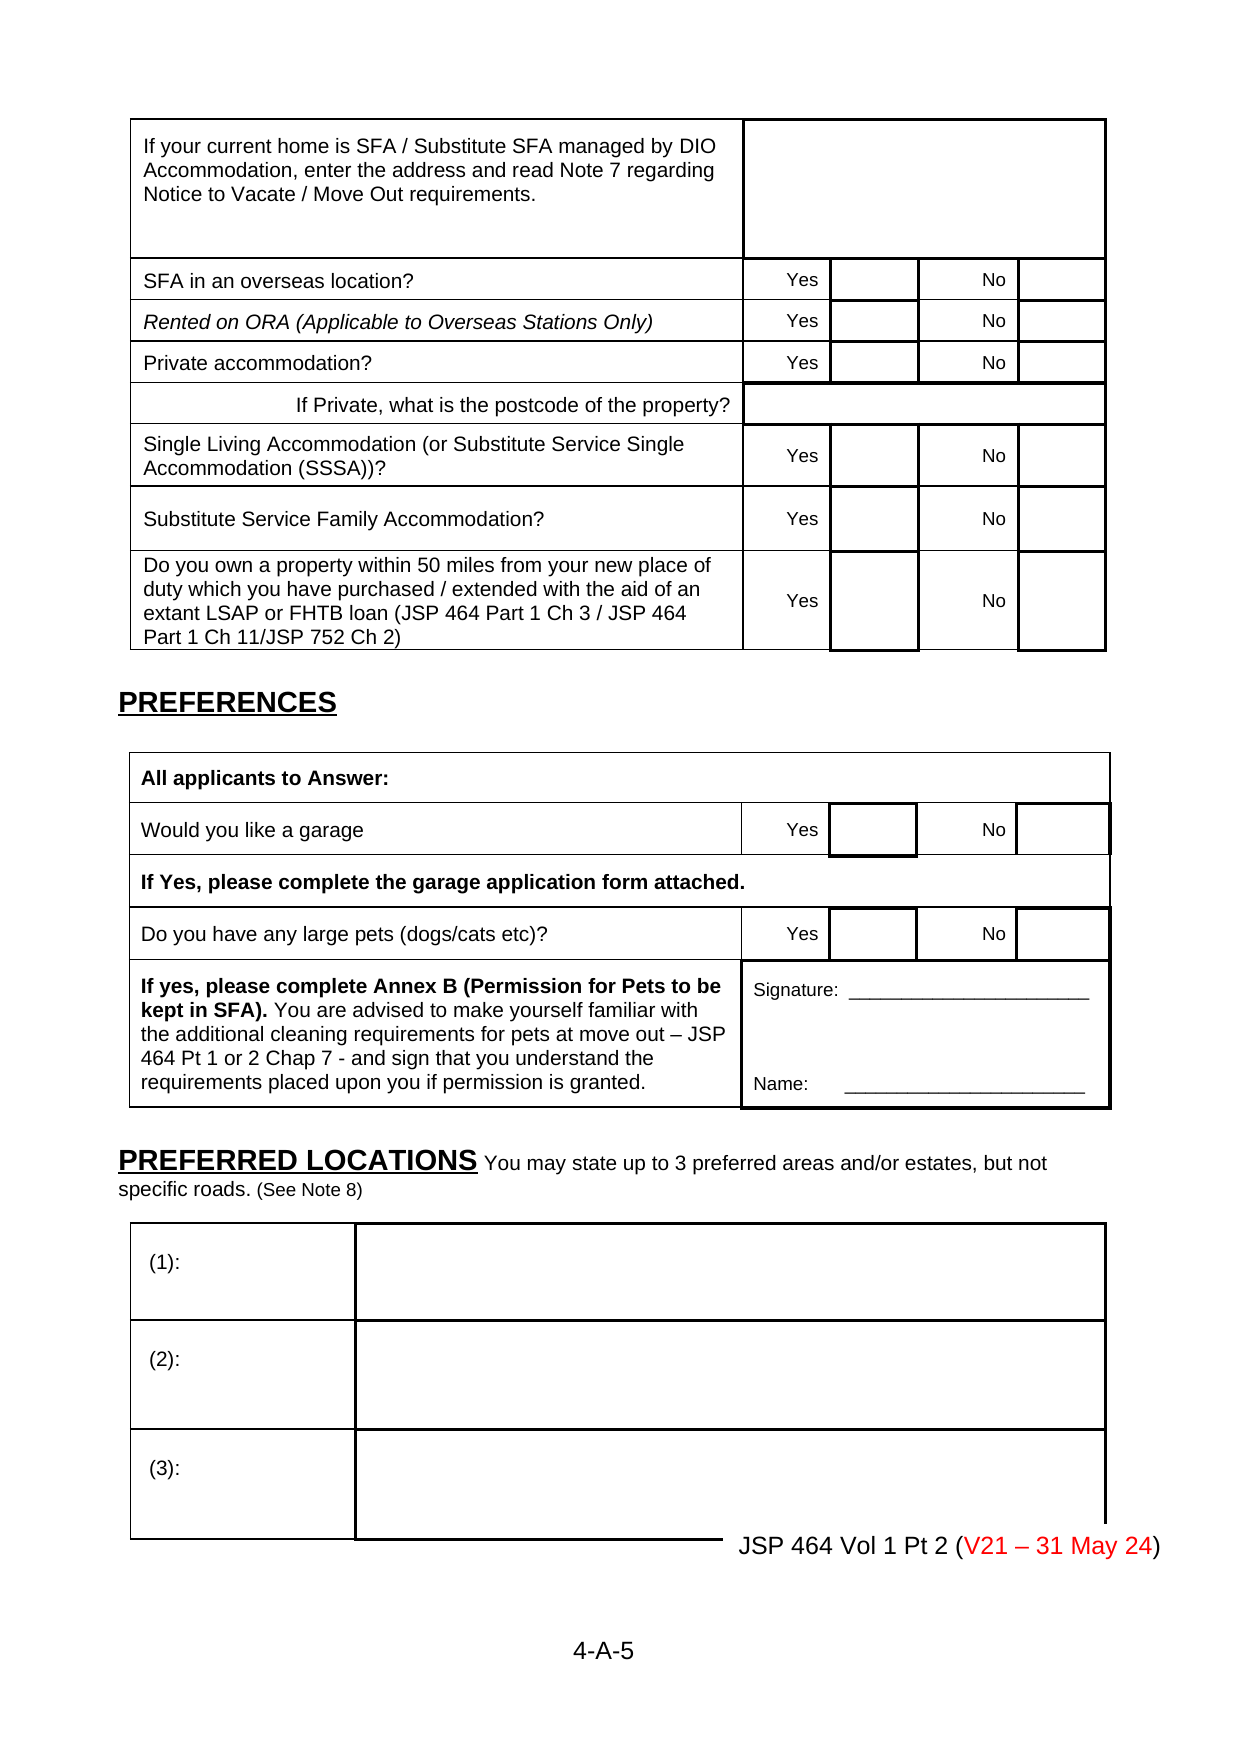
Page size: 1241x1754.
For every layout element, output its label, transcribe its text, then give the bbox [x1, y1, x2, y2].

table_cell [1020, 426, 1104, 485]
table_header All applicants to Answer: [130, 753, 1109, 802]
table_cell Do you own a property within 50 miles from your new place of duty which you have purchased / extended with the aid of an extant LSAP or FHTB loan (JSP 464 Part 1 Ch 3 / JSP 464 Part 1 Ch 11/JSP 752 Ch 2) [131, 551, 742, 648]
table_cell [745, 121, 1104, 257]
table_cell Yes [744, 426, 829, 485]
table_cell No [920, 487, 1017, 549]
table_cell If yes, please complete Annex B (Permission for Pets to be kept in SFA). You are advised to make yourself familiar with the additional cleaning requirements for pets at move out – JSP 464 Pt 1 or 2 Chap 7 - and sign that you understand the requirements placed upon you if permission is granted. [130, 960, 740, 1106]
table_header (1): [131, 1224, 354, 1319]
table_cell [832, 553, 917, 648]
table_cell Private accommodation? [131, 342, 742, 381]
table_cell No [918, 908, 1015, 958]
table_cell Single Living Accommodation (or Substitute Service Single Accommodation (SSSA))? [131, 424, 742, 485]
table_cell [1020, 260, 1104, 299]
text PREFERRED LOCATIONS You may state up to 3 preferred areas and/or estates, but not specific roads. (See Note 8) [118, 1143, 1122, 1201]
table_cell No [920, 260, 1017, 299]
table_cell [831, 910, 915, 958]
table_cell [1020, 302, 1104, 340]
table_cell (3): [131, 1430, 354, 1538]
table_cell [1018, 805, 1108, 854]
table_cell No [920, 300, 1017, 340]
table_cell No [918, 803, 1015, 854]
table_cell No [920, 426, 1017, 485]
table_cell [1018, 910, 1108, 958]
text PREFERENCES [118, 685, 1122, 719]
table_header [357, 1225, 1104, 1319]
table_cell [832, 260, 917, 299]
table_cell Yes [742, 908, 828, 958]
table_cell If your current home is SFA / Substitute SFA managed by DIO Accommodation, enter the address and read Note 7 regarding Notice to Vacate / Move Out requirements. [131, 120, 742, 257]
table_cell Substitute Service Family Accommodation? [131, 487, 742, 549]
table_cell Yes [744, 551, 829, 648]
table_cell Signature: _______________________ Name: _______________________ [743, 962, 1108, 1106]
table_cell Rented on ORA (Applicable to Overseas Stations Only) [131, 300, 742, 340]
table_cell [357, 1431, 1104, 1538]
table_cell [831, 805, 915, 854]
table_cell If Yes, please complete the garage application form attached. [130, 855, 1109, 906]
table_cell Yes [744, 260, 829, 299]
table_cell Would you like a garage [130, 803, 741, 854]
table_cell [832, 302, 917, 340]
table_cell [1020, 343, 1104, 381]
table_cell Yes [744, 342, 829, 381]
table_cell [832, 343, 917, 381]
table_cell [745, 385, 1104, 423]
table_cell If Private, what is the postcode of the property? [131, 383, 742, 423]
table_cell No [920, 342, 1017, 381]
table_cell Yes [744, 487, 829, 549]
table_cell [832, 426, 917, 485]
table_cell [1020, 553, 1104, 648]
table_cell (2): [131, 1321, 354, 1428]
table_cell SFA in an overseas location? [131, 259, 742, 299]
table_cell No [920, 551, 1017, 648]
table_cell Do you have any large pets (dogs/cats etc)? [130, 908, 741, 958]
table_cell [357, 1322, 1104, 1428]
table_cell Yes [744, 300, 829, 340]
table_cell [832, 488, 917, 549]
table_cell [1020, 488, 1104, 549]
table_cell Yes [742, 803, 828, 854]
